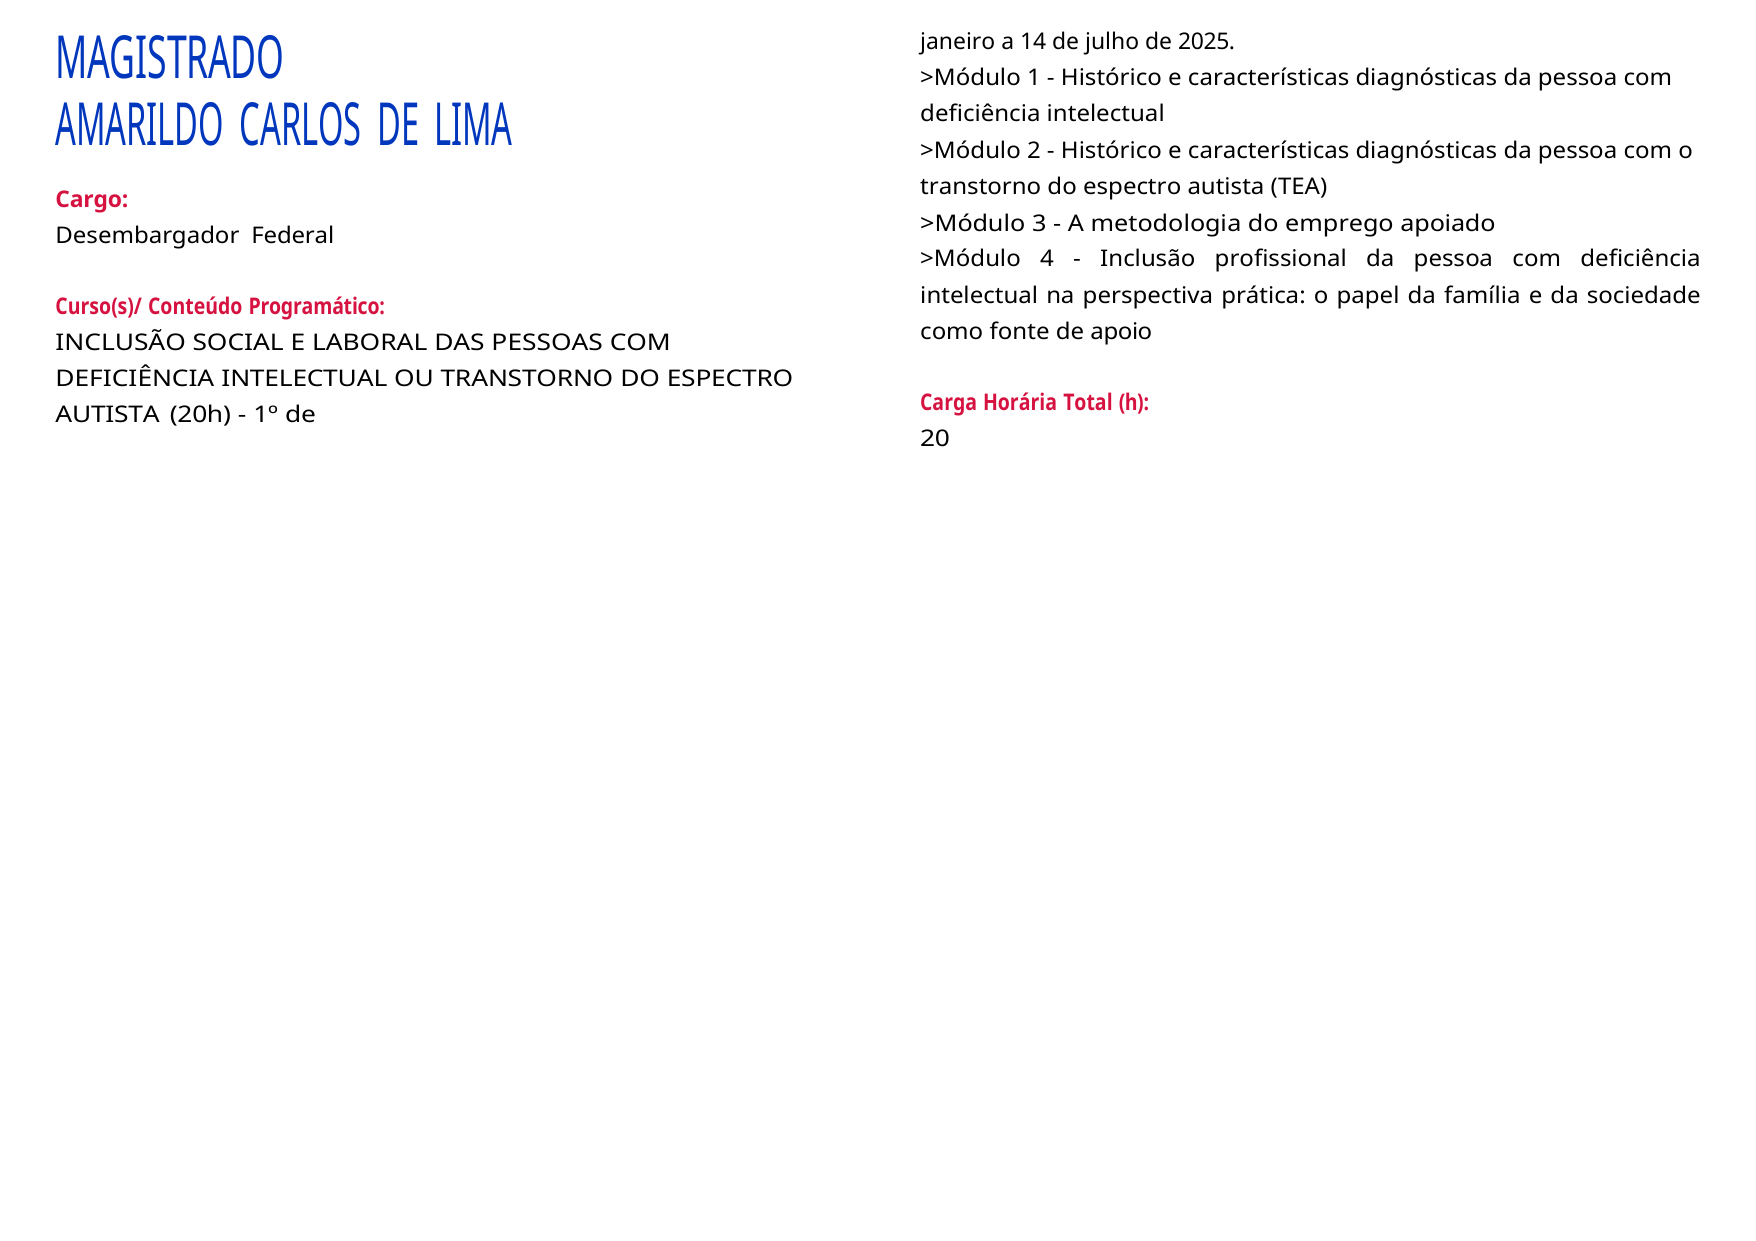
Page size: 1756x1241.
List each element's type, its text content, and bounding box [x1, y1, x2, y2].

text AMARILDO CARLOS DE LIMA [55, 92, 833, 159]
text janeiro a 14 de julho de 2025. [920, 25, 1741, 56]
text INCLUSÃO SOCIAL E LABORAL DAS PESSOAS COM DEFICIÊNCIA INTELECTUAL OU TRANSTORNO DO ESPECTRO AUTISTA (20h) - 1º de [55, 326, 833, 430]
text MAGISTRADO [55, 25, 833, 92]
text >Módulo 3 - A metodologia do emprego apoiado [920, 206, 1741, 238]
text 20 [920, 422, 1741, 453]
text >Módulo 4 - Inclusão profissional da pessoa com deficiência intelectual na perspectiva prática: o papel da família e da sociedade como fonte de apoio [920, 242, 1701, 346]
subtitle Curso(s)/ Conteúdo Programático: [55, 290, 833, 321]
text >Módulo 1 - Histórico e características diagnósticas da pessoa com deficiência intelectual [920, 61, 1701, 128]
subtitle Cargo: [55, 183, 833, 214]
subtitle Carga Horária Total (h): [920, 386, 1741, 417]
text >Módulo 2 - Histórico e características diagnósticas da pessoa com o transtorno do espectro autista (TEA) [920, 134, 1741, 201]
text Desembargador Federal [55, 219, 833, 251]
